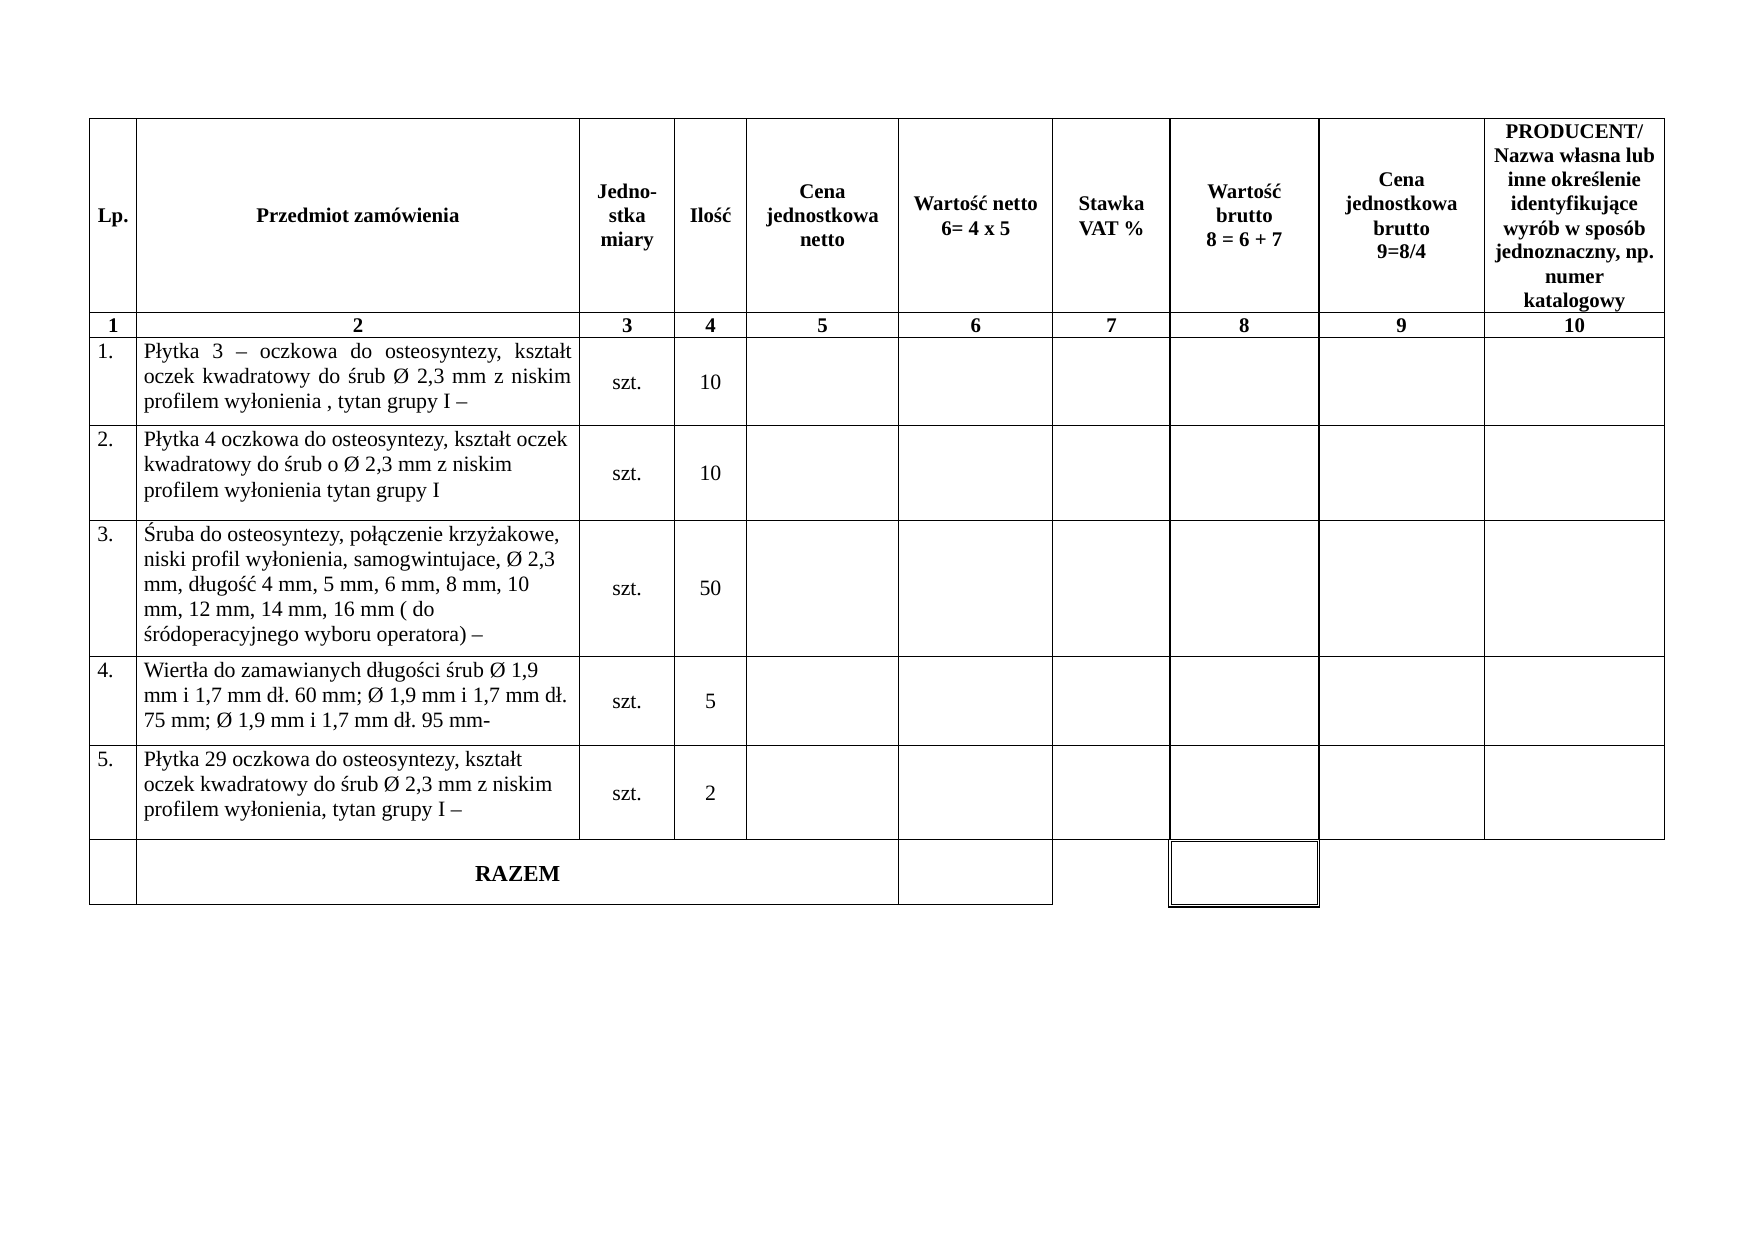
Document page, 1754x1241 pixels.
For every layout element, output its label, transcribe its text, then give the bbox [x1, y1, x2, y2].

table_cell [1171, 338, 1318, 425]
table_header Wartość brutto 8 = 6 + 7 [1171, 119, 1318, 312]
table_cell [1171, 746, 1318, 839]
table_cell [90, 840, 136, 904]
table_cell szt. [580, 338, 674, 425]
table_cell [1485, 338, 1664, 425]
table_header Ilość [675, 119, 746, 312]
table_cell 1. [90, 338, 136, 425]
table_cell [1171, 657, 1318, 744]
table_cell 5. [90, 746, 136, 839]
table_cell 2 [675, 746, 746, 839]
table_cell 5 [675, 657, 746, 744]
table_cell [1485, 746, 1664, 839]
table_cell Płytka 4 oczkowa do osteosyntezy, kształt oczek kwadratowy do śrub o Ø 2,3 mm z niskim profilem wyłonienia tytan grupy I [137, 426, 579, 519]
table_cell 5 [747, 313, 898, 337]
table_header PRODUCENT/ Nazwa własna lub inne określenie identyfikujące wyrób w sposób jednoznaczny, np. numer katalogowy [1485, 119, 1664, 312]
table_cell [1053, 338, 1169, 425]
table_cell 7 [1053, 313, 1169, 337]
table_cell [1053, 657, 1169, 744]
table_header Cena jednostkowa brutto 9=8/4 [1320, 119, 1484, 312]
table_cell [1053, 426, 1169, 519]
table_cell Płytka 3 – oczkowa do osteosyntezy, kształt oczek kwadratowy do śrub Ø 2,3 mm z niskim profilem wyłonienia , tytan grupy I – [137, 338, 579, 425]
table_cell 1 [90, 313, 136, 337]
table_cell [1172, 842, 1317, 904]
table_cell 4 [675, 313, 746, 337]
table_header Jedno- stka miary [580, 119, 674, 312]
table_cell [899, 426, 1052, 519]
table_cell 6 [899, 313, 1052, 337]
table_cell [899, 521, 1052, 656]
table_cell [747, 521, 898, 656]
table_cell 4. [90, 657, 136, 744]
table_cell 10 [1485, 313, 1664, 337]
table_cell 8 [1171, 313, 1318, 337]
table_cell [1485, 521, 1664, 656]
table_cell [1484, 840, 1664, 904]
table_cell 3 [580, 313, 674, 337]
table_cell [747, 338, 898, 425]
table_cell [899, 657, 1052, 744]
table_cell 9 [1320, 313, 1484, 337]
table_cell [1320, 426, 1484, 519]
table_cell 10 [675, 338, 746, 425]
table_cell [1320, 746, 1484, 839]
table_cell [1485, 426, 1664, 519]
table_cell 50 [675, 521, 746, 656]
table_cell szt. [580, 657, 674, 744]
table_cell [1485, 657, 1664, 744]
table_cell [747, 657, 898, 744]
table_cell [899, 840, 1052, 904]
table_cell [1320, 338, 1484, 425]
table_cell [1053, 521, 1169, 656]
table_cell szt. [580, 426, 674, 519]
table_cell RAZEM [137, 840, 898, 904]
table_cell [1053, 746, 1169, 839]
table_header Stawka VAT % [1053, 119, 1169, 312]
table_cell [747, 746, 898, 839]
table_cell Śruba do osteosyntezy, połączenie krzyżakowe, niski profil wyłonienia, samogwintujace, Ø 2,3 mm, długość 4 mm, 5 mm, 6 mm, 8 mm, 10 mm, 12 mm, 14 mm, 16 mm ( do śródoperacyjnego wyboru operatora) – [137, 521, 579, 656]
table_header Wartość netto 6= 4 x 5 [899, 119, 1052, 312]
table_cell szt. [580, 521, 674, 656]
table_cell [1053, 840, 1168, 904]
table_cell 10 [675, 426, 746, 519]
table_cell [1171, 521, 1318, 656]
table_cell 2. [90, 426, 136, 519]
table_header Przedmiot zamówienia [137, 119, 579, 312]
table_cell [1320, 840, 1484, 904]
table_cell [899, 338, 1052, 425]
table_cell szt. [580, 746, 674, 839]
table_header Lp. [90, 119, 136, 312]
table_header Cena jednostkowa netto [747, 119, 898, 312]
table_cell [899, 746, 1052, 839]
table_cell [1320, 657, 1484, 744]
table_cell Płytka 29 oczkowa do osteosyntezy, kształt oczek kwadratowy do śrub Ø 2,3 mm z niskim profilem wyłonienia, tytan grupy I – [137, 746, 579, 839]
table_cell [747, 426, 898, 519]
table_cell [1171, 426, 1318, 519]
table_cell 2 [137, 313, 579, 337]
table_cell Wiertła do zamawianych długości śrub Ø 1,9 mm i 1,7 mm dł. 60 mm; Ø 1,9 mm i 1,7 mm dł. 75 mm; Ø 1,9 mm i 1,7 mm dł. 95 mm- [137, 657, 579, 744]
table_cell [1320, 521, 1484, 656]
table_cell 3. [90, 521, 136, 656]
